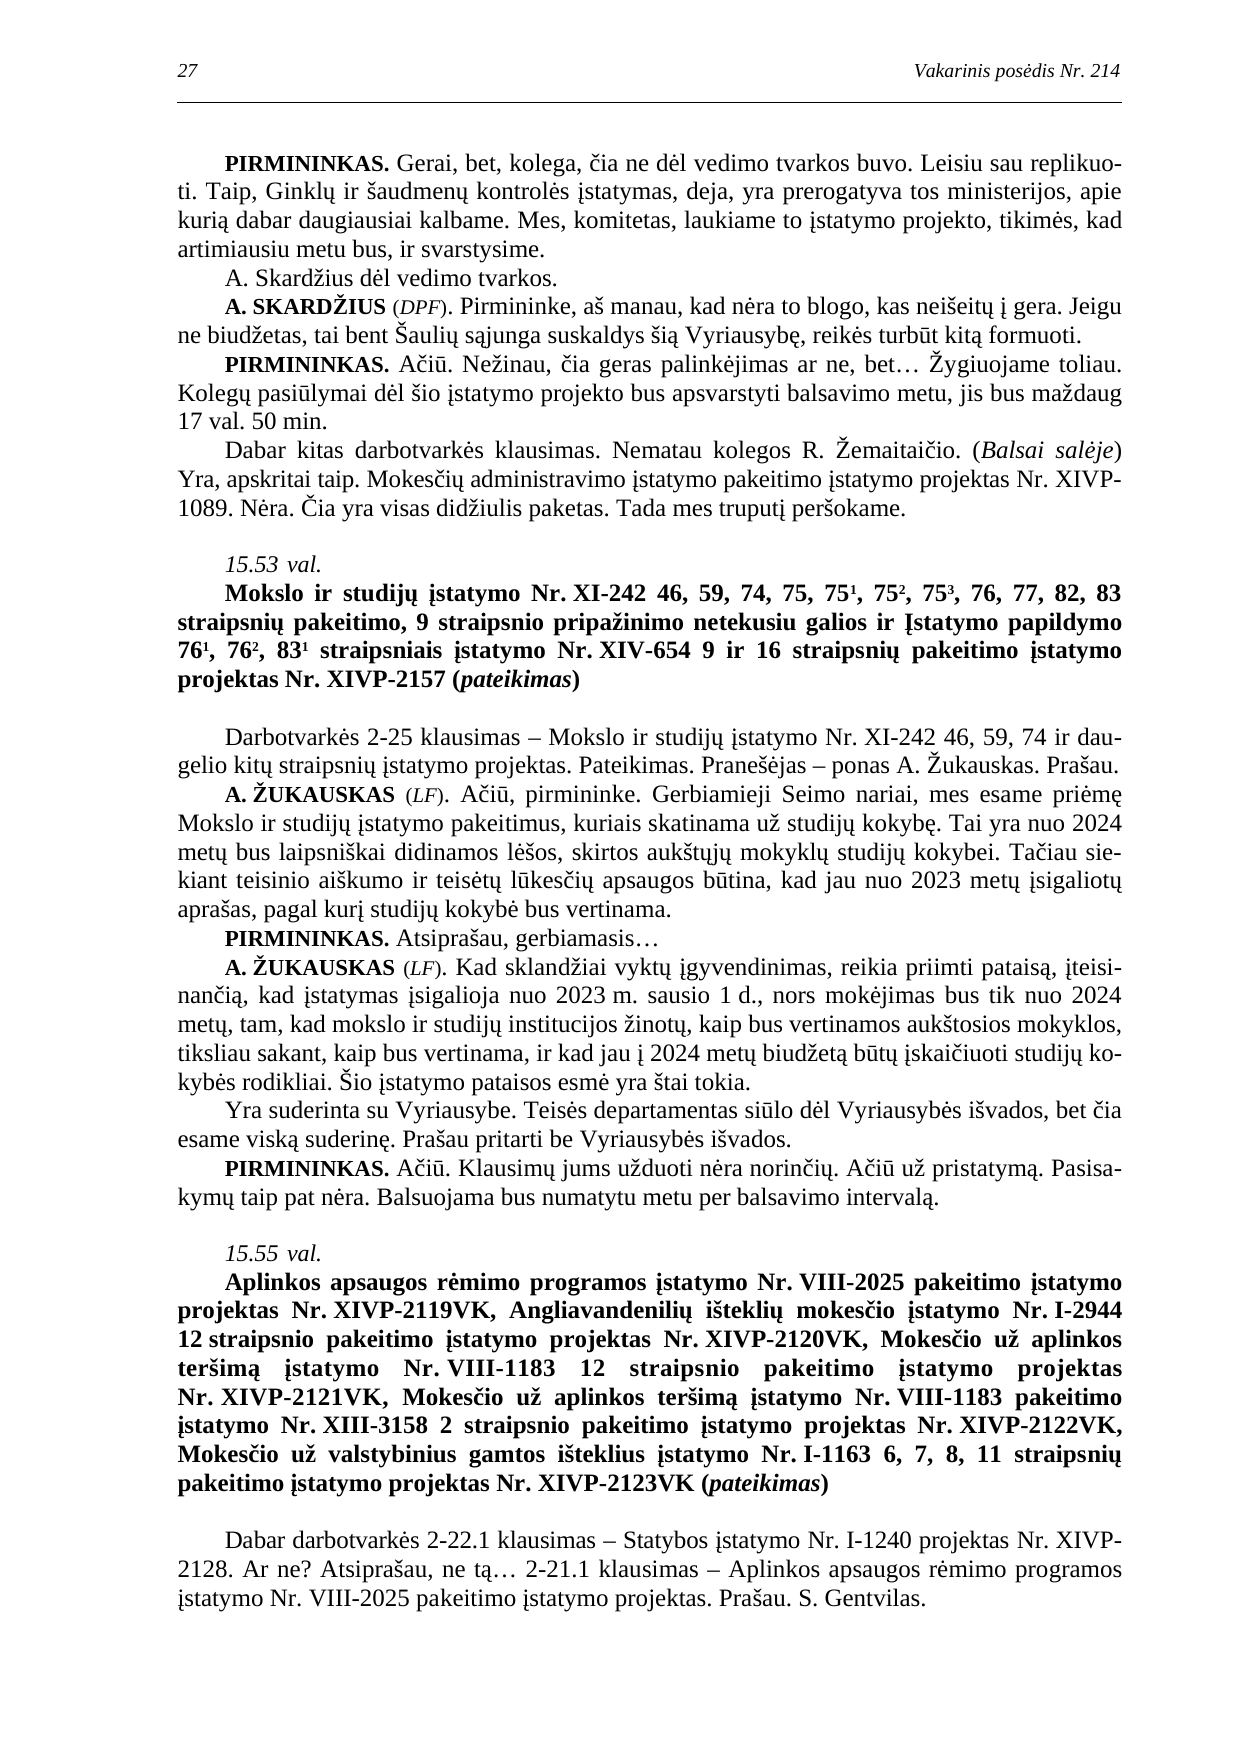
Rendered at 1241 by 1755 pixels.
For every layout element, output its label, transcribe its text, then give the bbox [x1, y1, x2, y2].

text Moks­lo ir stu­di­jų įsta­ty­mo Nr. XI-242 46, 59, 74, 75, 751, 752, 753, 76, 77, 82, 83 straips­nių pa­kei­ti­mo, 9 straips­nio pri­pa­ži­ni­mo ne­te­ku­siu ga­lios ir Įsta­ty­mo pa­pil­dy­mo 761, 762, 831 straips­niais įsta­ty­mo Nr. XIV-654 9 ir 16 straips­nių pa­kei­ti­mo įsta­ty­mo projek­tas Nr. XIVP-2157 (pa­tei­ki­mas) [177, 578, 1122, 693]
text A. Skar­džius dėl ve­di­mo tvar­kos. [177, 263, 1122, 291]
text 15.53 val. [224, 550, 1122, 578]
text Da­bar dar­bo­tvarkės 2-22.1 klau­si­mas – Sta­ty­bos įsta­ty­mo Nr. I-1240 pro­jek­tas Nr. XIVP-2128. Ar ne? At­si­pra­šau, ne tą… 2-21.1 klau­si­mas – Ap­lin­kos ap­sau­gos rė­mi­mo pro­gra­mos įsta­ty­mo Nr. VIII-2025 pa­kei­ti­mo įsta­ty­mo pro­jek­tas. Pra­šau. S. Gent­vi­las. [177, 1525, 1122, 1612]
text PIRMININKAS. Ačiū. Ne­ži­nau, čia ge­ras pa­lin­kė­ji­mas ar ne, bet… Žy­giuo­ja­me to­liau. Ko­le­gų pa­siū­ly­mai dėl šio įsta­ty­mo pro­jek­to bus ap­svars­ty­ti bal­sa­vi­mo me­tu, jis bus maž­daug 17 val. 50 min. [177, 349, 1122, 435]
text Da­bar ki­tas dar­bo­tvarkės klau­si­mas. Ne­ma­tau ko­le­gos R. Že­mai­tai­čio. (Bal­sai sa­lė­je) Yra, ap­skri­tai taip. Mo­kes­čių ad­mi­nist­ra­vi­mo įsta­ty­mo pa­kei­ti­mo įsta­ty­mo pro­jek­tas Nr. XIVP-1089. Nė­ra. Čia yra vi­sas di­džiu­lis pa­ke­tas. Ta­da mes tru­pu­tį per­šo­ka­me. [177, 435, 1122, 521]
text A. ŽUKAUSKAS (LF). Ačiū, pir­mi­nin­ke. Ger­bia­mie­ji Sei­mo na­riai, mes esa­me pri­ėmę Moks­lo ir stu­di­jų įsta­ty­mo pa­kei­ti­mus, ku­riais ska­ti­na­ma už stu­di­jų ko­ky­bę. Tai yra nuo 2024 me­tų bus laips­niš­kai di­di­na­mos lė­šos, skir­tos aukš­tų­jų mo­kyk­lų stu­di­jų ko­ky­bei. Ta­čiau sie­kiant tei­si­nio aiš­ku­mo ir tei­sė­tų lū­kes­čių ap­sau­gos bū­ti­na, kad jau nuo 2023 me­tų įsi­ga­lio­tų ap­ra­šas, pa­gal ku­rį stu­di­jų ko­ky­bė bus ver­ti­na­ma. [177, 779, 1122, 923]
text Ap­lin­kos ap­sau­gos rė­mi­mo pro­gra­mos įsta­ty­mo Nr. VIII-2025 pa­kei­ti­mo įsta­ty­mo pro­jek­tas Nr. XIVP-2119VK, An­glia­van­de­ni­lių iš­tek­lių mo­kes­čio įsta­ty­mo Nr. I-2944 12 straips­nio pa­kei­ti­mo įsta­ty­mo pro­jek­tas Nr. XIVP-2120VK, Mo­kes­čio už ap­lin­kos teršimą įsta­ty­mo Nr. VIII-1183 12 straips­nio pa­kei­ti­mo įsta­ty­mo pro­jek­tas Nr. XIVP-2121VK, Mo­kes­čio už ap­lin­kos ter­ši­mą įsta­ty­mo Nr. VIII-1183 pa­kei­ti­mo įsta­ty­mo Nr. XIII-3158 2 straips­nio pa­kei­ti­mo įsta­ty­mo pro­jek­tas Nr. XIVP-2122VK, Mo­kes­čio už vals­ty­bi­nius gam­tos iš­tek­lius įsta­ty­mo Nr. I-1163 6, 7, 8, 11 straips­nių pakei­ti­mo įsta­ty­mo pro­jek­tas Nr. XIVP-2123VK (pa­tei­ki­mas) [177, 1267, 1122, 1497]
text Yra su­de­rin­ta su Vy­riau­sy­be. Tei­sės de­par­ta­men­tas siū­lo dėl Vy­riau­sy­bės iš­va­dos, bet čia esa­me vis­ką su­de­ri­nę. Pra­šau pri­tar­ti be Vy­riau­sy­bės iš­va­dos. [177, 1095, 1122, 1153]
text A. ŽUKAUSKAS (LF). Kad sklan­džiai vyk­tų įgy­ven­di­ni­mas, rei­kia pri­im­ti pa­tai­są, įtei­si­nan­čią, kad įsta­ty­mas įsi­ga­lio­ja nuo 2023 m. sau­sio 1 d., nors mo­kė­ji­mas bus tik nuo 2024 me­tų, tam, kad moks­lo ir stu­di­jų ins­ti­tu­ci­jos ži­no­tų, kaip bus ver­ti­na­mos aukš­to­sios mo­kyk­los, tiks­liau sa­kant, kaip bus ver­ti­na­ma, ir kad jau į 2024 me­tų biu­dže­tą bū­tų įskai­čiuo­ti stu­di­jų ko­ky­bės ro­dik­liai. Šio įsta­ty­mo pa­tai­sos es­mė yra štai to­kia. [177, 952, 1122, 1095]
text PIRMININKAS. Ačiū. Klau­si­mų jums už­duo­ti nė­ra no­rin­čių. Ačiū už pri­sta­ty­mą. Pa­si­sa­ky­mų taip pat nė­ra. Bal­suo­ja­ma bus nu­ma­ty­tu me­tu per bal­sa­vi­mo in­ter­va­lą. [177, 1153, 1122, 1210]
text Dar­bo­tvarkės 2-25 klau­si­mas – Moks­lo ir stu­di­jų įsta­ty­mo Nr. XI-242 46, 59, 74 ir dau­ge­lio ki­tų straips­nių įsta­ty­mo pro­jek­tas. Pa­tei­ki­mas. Pra­ne­šė­jas – po­nas A. Žu­kaus­kas. Pra­šau. [177, 722, 1122, 779]
text PIRMININKAS. At­si­pra­šau, ger­bia­ma­sis… [177, 923, 1122, 952]
text PIRMININKAS. Ge­rai, bet, ko­le­ga, čia ne dėl ve­di­mo tvar­kos bu­vo. Lei­siu sau re­pli­kuo­ti. Taip, Gin­klų ir šaud­me­nų kon­tro­lės įsta­ty­mas, de­ja, yra pre­ro­ga­ty­va tos mi­nis­te­ri­jos, apie ku­rią da­bar dau­giau­siai kal­ba­me. Mes, ko­mi­te­tas, lau­kia­me to įsta­ty­mo pro­jek­to, ti­ki­mės, kad ar­ti­miau­siu me­tu bus, ir svars­ty­si­me. [177, 148, 1122, 263]
text 15.55 val. [224, 1239, 1122, 1267]
text A. SKARDŽIUS (DPF). Pir­mi­nin­ke, aš ma­nau, kad nė­ra to blo­go, kas ne­iš­ei­tų į ge­ra. Jei­gu ne biu­dže­tas, tai bent Šau­lių są­jun­ga su­skal­dys šią Vy­riau­sy­bę, rei­kės tur­būt ki­tą for­muo­ti. [177, 291, 1122, 349]
